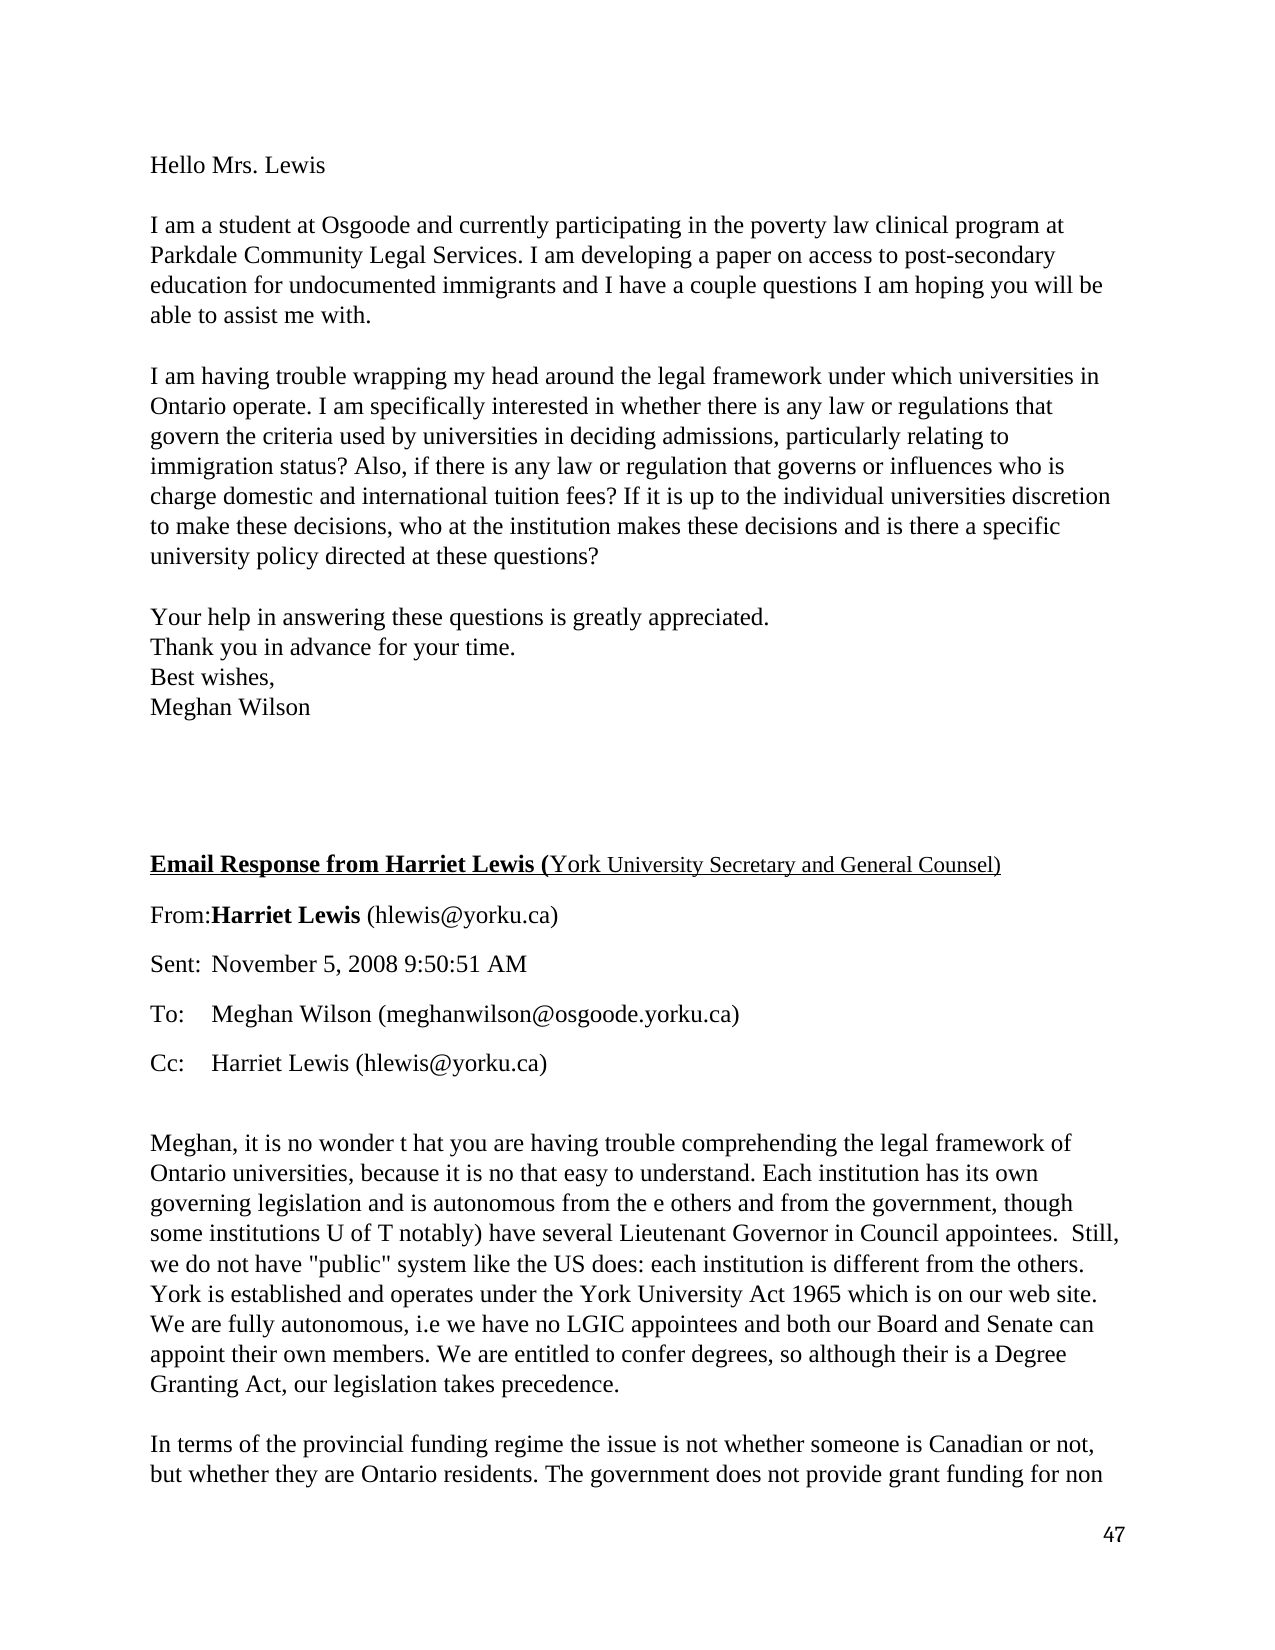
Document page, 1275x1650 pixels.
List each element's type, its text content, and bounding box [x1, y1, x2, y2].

table_cell Meghan Wilson (meghanwilson@osgoode.yorku.ca) [211, 999, 740, 1048]
table_cell To: [150, 999, 211, 1048]
text Meghan, it is no wonder t hat you are having trouble comprehending the legal framework of Ontario universities, because it is no that easy to understand. Each institution has its own governing legislation and is autonomous from the e others and from the government, though some institutions U of T notably) have several Lieutenant Governor in Council appointees. Still, we do not have "public" system like the US does: each institution is different from the others. York is established and operates under the York University Act 1965 which is on our web site. We are fully autonomous, i.e we have no LGIC appointees and both our Board and Senate can appoint their own members. We are entitled to confer degrees, so although their is a Degree Granting Act, our legislation takes precedence. In terms of the provincial funding regime the issue is not whether someone is Canadian or not, but whether they are Ontario residents. The government does not provide grant funding for non [150, 1098, 1125, 1488]
table_header Harriet Lewis (hlewis@yorku.ca) [211, 900, 740, 949]
table_header From: [150, 900, 211, 949]
text Hello Mrs. Lewis I am a student at Osgoode and currently participating in the poverty law clinical program at Parkdale Community Legal Services. I am developing a paper on access to post-secondary education for undocumented immigrants and I have a couple questions I am hoping you will be able to assist me with. I am having trouble wrapping my head around the legal framework under which universities in Ontario operate. I am specifically interested in whether there is any law or regulations that govern the criteria used by universities in deciding admissions, particularly relating to immigration status? Also, if there is any law or regulation that governs or influences who is charge domestic and international tuition fees? If it is up to the individual universities discretion to make these decisions, who at the institution makes these decisions and is there a specific university policy directed at these questions? Your help in answering these questions is greatly appreciated. Thank you in advance for your time. Best wishes, Meghan Wilson [150, 150, 1125, 721]
table_cell November 5, 2008 9:50:51 AM [211, 949, 740, 999]
table_cell Sent: [150, 949, 211, 999]
text Email Response from Harriet Lewis (York University Secretary and General Counsel) [150, 849, 1125, 878]
table_cell Cc: [150, 1049, 211, 1098]
table_cell Harriet Lewis (hlewis@yorku.ca) [211, 1049, 740, 1098]
